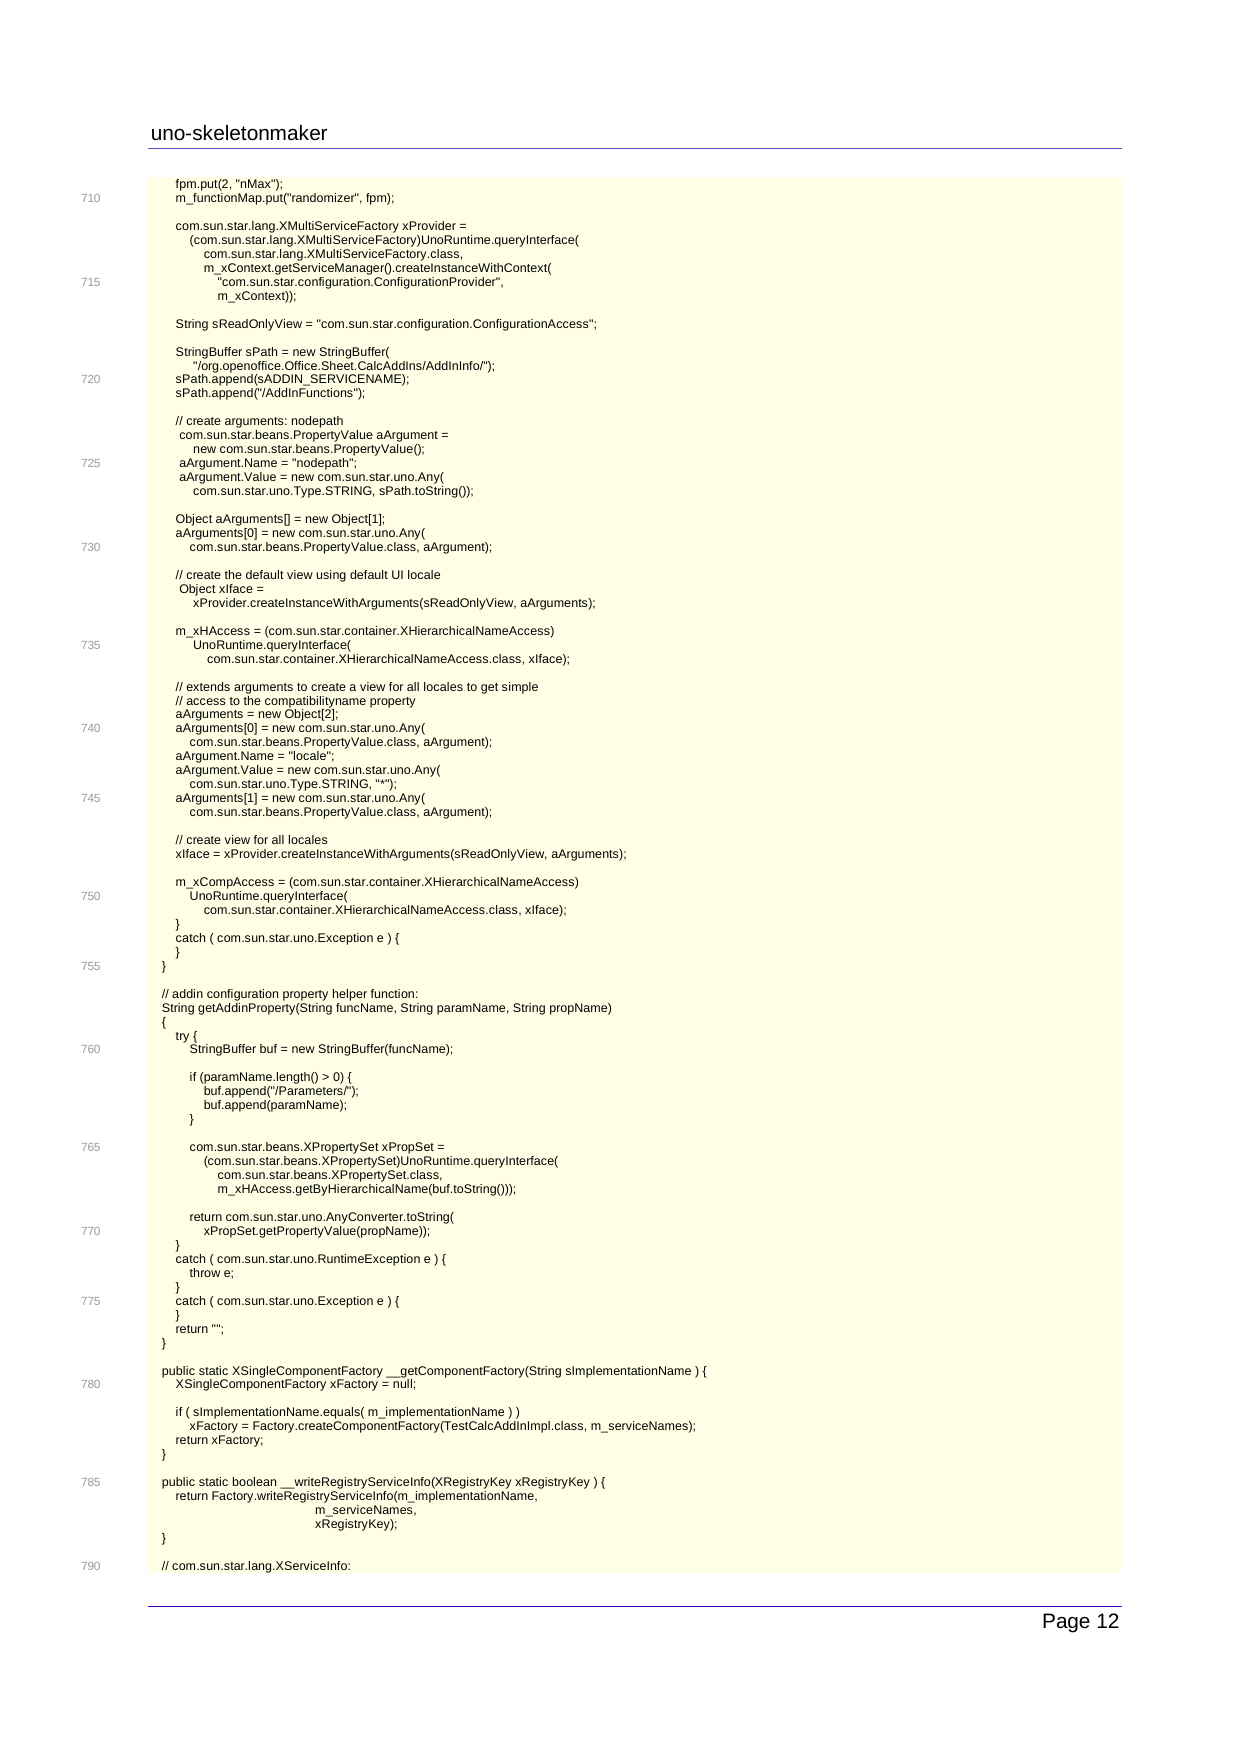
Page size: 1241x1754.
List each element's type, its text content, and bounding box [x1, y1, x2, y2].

text return Factory.writeRegistryServiceInfo(m_implementationName, [148, 1489, 1122, 1503]
text } [148, 945, 1122, 959]
text sPath.append("/AddInFunctions"); [148, 386, 1122, 400]
text String sReadOnlyView = "com.sun.star.configuration.ConfigurationAccess"; [148, 317, 1122, 331]
text xPropSet.getPropertyValue(propName)); [148, 1224, 1122, 1238]
text } [148, 1112, 1122, 1126]
text com.sun.star.beans.XPropertySet xPropSet = [148, 1140, 1122, 1154]
text XSingleComponentFactory xFactory = null; [148, 1377, 1122, 1391]
text UnoRuntime.queryInterface( [148, 889, 1122, 903]
text } [148, 1447, 1122, 1461]
text xFactory = Factory.createComponentFactory(TestCalcAddInImpl.class, m_serviceNames); [148, 1419, 1122, 1433]
text buf.append("/Parameters/"); [148, 1084, 1122, 1098]
text com.sun.star.container.XHierarchicalNameAccess.class, xIface); [148, 903, 1122, 917]
text com.sun.star.beans.PropertyValue.class, aArgument); [148, 735, 1122, 749]
text // com.sun.star.lang.XServiceInfo: [148, 1559, 1122, 1573]
text xProvider.createInstanceWithArguments(sReadOnlyView, aArguments); [148, 596, 1122, 610]
text fpm.put(2, "nMax"); [148, 177, 1122, 191]
text com.sun.star.container.XHierarchicalNameAccess.class, xIface); [148, 652, 1122, 666]
text buf.append(paramName); [148, 1098, 1122, 1112]
text (com.sun.star.beans.XPropertySet)UnoRuntime.queryInterface( [148, 1154, 1122, 1168]
text aArguments[0] = new com.sun.star.uno.Any( [148, 526, 1122, 540]
text return com.sun.star.uno.AnyConverter.toString( [148, 1210, 1122, 1224]
text } [148, 1336, 1122, 1349]
text xIface = xProvider.createInstanceWithArguments(sReadOnlyView, aArguments); [148, 847, 1122, 861]
text catch ( com.sun.star.uno.Exception e ) { [148, 1294, 1122, 1308]
text com.sun.star.beans.PropertyValue aArgument = [148, 428, 1122, 442]
text com.sun.star.lang.XMultiServiceFactory xProvider = [148, 219, 1122, 233]
text public static boolean __writeRegistryServiceInfo(XRegistryKey xRegistryKey ) { [148, 1475, 1122, 1489]
text com.sun.star.uno.Type.STRING, sPath.toString()); [148, 484, 1122, 498]
text sPath.append(sADDIN_SERVICENAME); [148, 372, 1122, 386]
text return ""; [148, 1322, 1122, 1336]
text } [148, 917, 1122, 931]
text aArguments[0] = new com.sun.star.uno.Any( [148, 721, 1122, 735]
text String getAddinProperty(String funcName, String paramName, String propName) [148, 1001, 1122, 1014]
text aArgument.Name = "nodepath"; [148, 456, 1122, 470]
text com.sun.star.beans.PropertyValue.class, aArgument); [148, 805, 1122, 819]
text // create arguments: nodepath [148, 414, 1122, 428]
text } [148, 1238, 1122, 1252]
text { [148, 1014, 1122, 1028]
text m_xCompAccess = (com.sun.star.container.XHierarchicalNameAccess) [148, 875, 1122, 889]
text try { [148, 1028, 1122, 1042]
text Object xIface = [148, 582, 1122, 596]
text com.sun.star.lang.XMultiServiceFactory.class, [148, 247, 1122, 261]
text (com.sun.star.lang.XMultiServiceFactory)UnoRuntime.queryInterface( [148, 233, 1122, 247]
text StringBuffer buf = new StringBuffer(funcName); [148, 1042, 1122, 1056]
text "/org.openoffice.Office.Sheet.CalcAddIns/AddInInfo/"); [148, 358, 1122, 372]
text com.sun.star.beans.XPropertySet.class, [148, 1168, 1122, 1182]
text if (paramName.length() > 0) { [148, 1070, 1122, 1084]
text com.sun.star.uno.Type.STRING, "*"); [148, 777, 1122, 791]
text aArgument.Value = new com.sun.star.uno.Any( [148, 470, 1122, 484]
text aArgument.Value = new com.sun.star.uno.Any( [148, 763, 1122, 777]
text } [148, 1308, 1122, 1322]
text public static XSingleComponentFactory __getComponentFactory(String sImplementationName ) { [148, 1363, 1122, 1377]
text m_xHAccess = (com.sun.star.container.XHierarchicalNameAccess) [148, 624, 1122, 638]
text catch ( com.sun.star.uno.Exception e ) { [148, 931, 1122, 945]
text Object aArguments[] = new Object[1]; [148, 512, 1122, 526]
text com.sun.star.beans.PropertyValue.class, aArgument); [148, 540, 1122, 554]
text return xFactory; [148, 1433, 1122, 1447]
text xRegistryKey); [148, 1517, 1122, 1531]
text StringBuffer sPath = new StringBuffer( [148, 344, 1122, 358]
text m_xHAccess.getByHierarchicalName(buf.toString())); [148, 1182, 1122, 1196]
text } [148, 1531, 1122, 1545]
text "com.sun.star.configuration.ConfigurationProvider", [148, 275, 1122, 289]
text m_functionMap.put("randomizer", fpm); [148, 191, 1122, 205]
text m_serviceNames, [148, 1503, 1122, 1517]
text // create view for all locales [148, 833, 1122, 847]
text UnoRuntime.queryInterface( [148, 638, 1122, 652]
text throw e; [148, 1266, 1122, 1280]
text m_xContext.getServiceManager().createInstanceWithContext( [148, 261, 1122, 275]
text new com.sun.star.beans.PropertyValue(); [148, 442, 1122, 456]
text // access to the compatibilityname property [148, 693, 1122, 707]
text m_xContext)); [148, 289, 1122, 303]
text // addin configuration property helper function: [148, 987, 1122, 1001]
text // extends arguments to create a view for all locales to get simple [148, 679, 1122, 693]
text } [148, 959, 1122, 973]
text // create the default view using default UI locale [148, 568, 1122, 582]
text catch ( com.sun.star.uno.RuntimeException e ) { [148, 1252, 1122, 1266]
text aArguments = new Object[2]; [148, 707, 1122, 721]
text aArguments[1] = new com.sun.star.uno.Any( [148, 791, 1122, 805]
text if ( sImplementationName.equals( m_implementationName ) ) [148, 1405, 1122, 1419]
text } [148, 1280, 1122, 1294]
text aArgument.Name = "locale"; [148, 749, 1122, 763]
